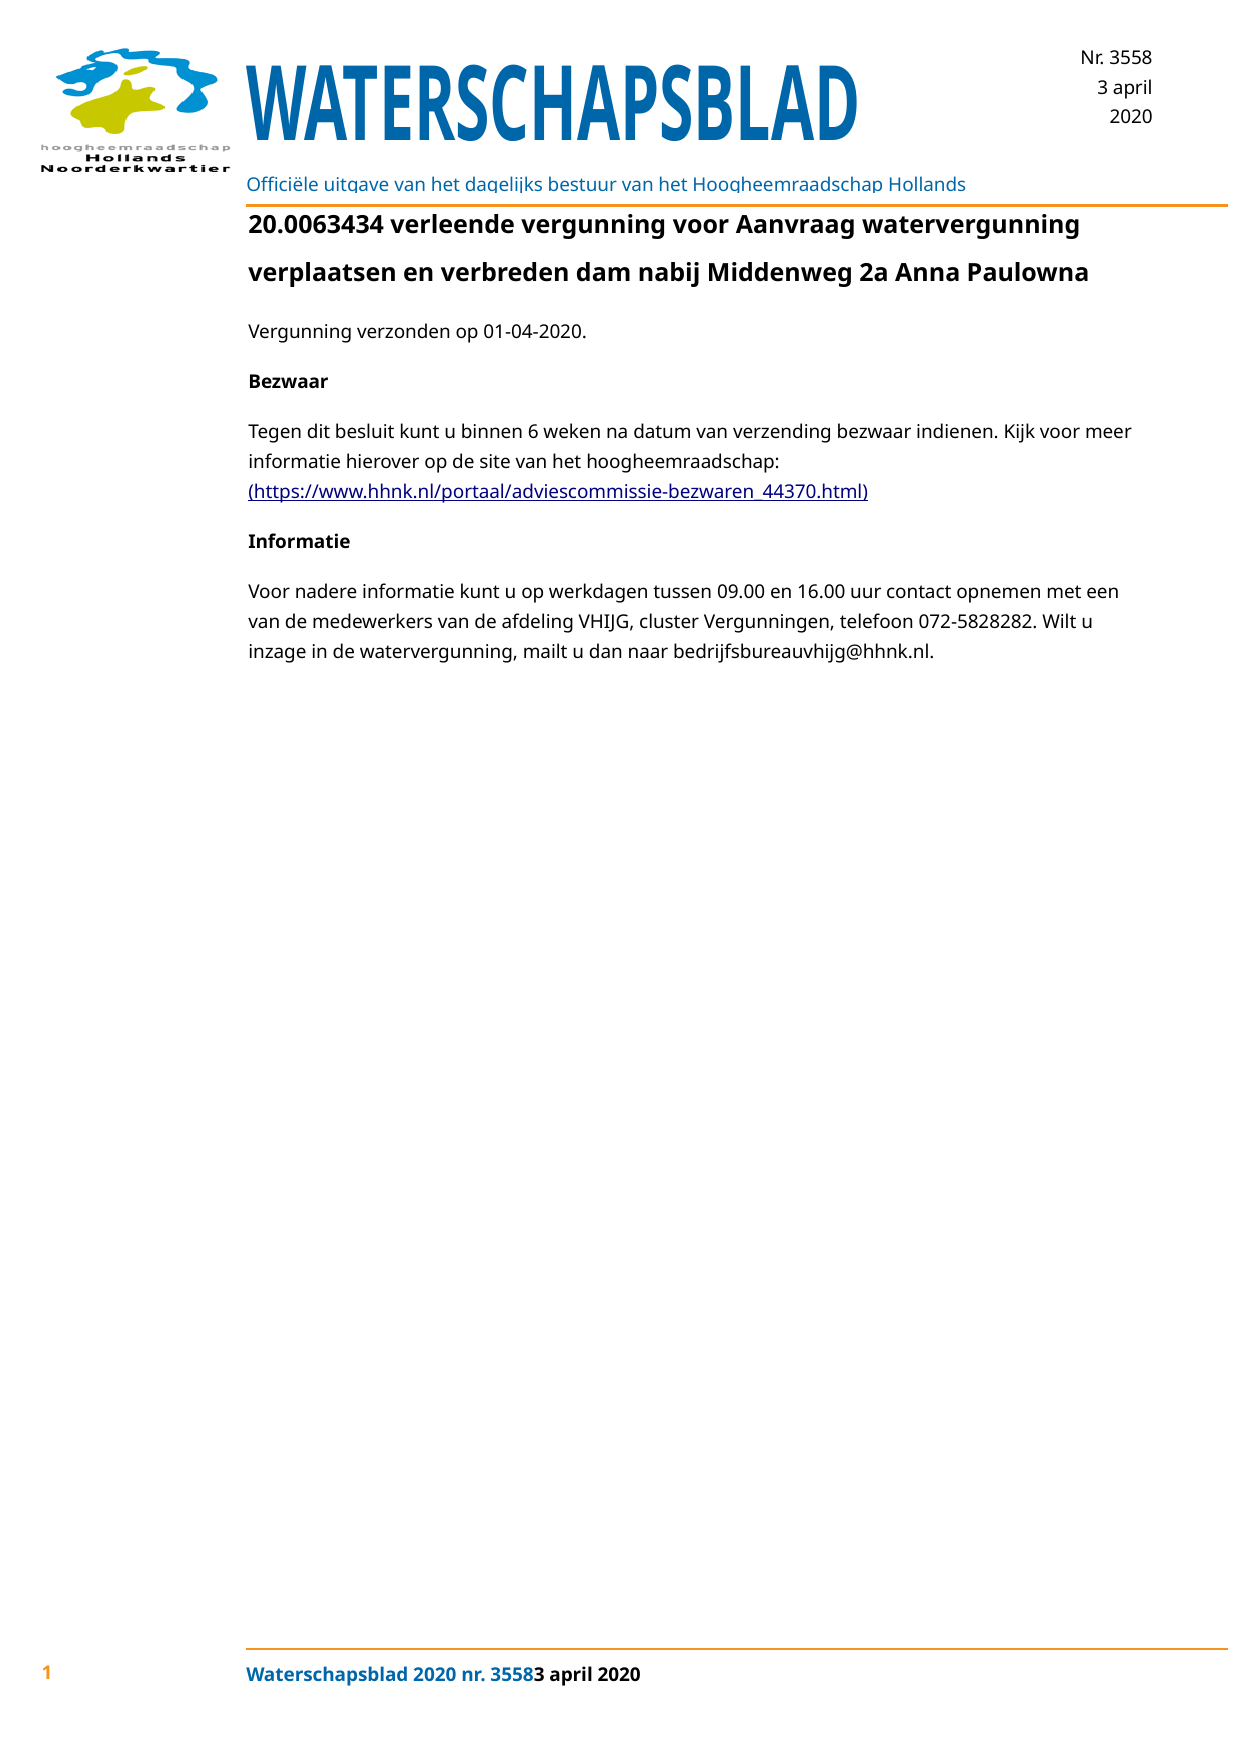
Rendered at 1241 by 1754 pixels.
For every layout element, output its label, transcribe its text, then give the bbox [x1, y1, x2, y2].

text Voor nadere informatie kunt u op werkdagen tussen 09.00 en 16.00 uur contact opnemen met een van de medewerkers van de afdeling VHIJG, cluster Vergunningen, telefoon 072-5828282. Wilt u inzage in de watervergunning, mailt u dan naar bedrijfsbureauvhijg@hhnk.nl. [248, 579, 1152, 664]
text Tegen dit besluit kunt u binnen 6 weken na datum van verzending bezwaar indienen. Kijk voor meer informatie hierover op de site van het hoogheemraadschap: (https://www.hhnk.nl/portaal/adviescommissie-bezwaren_44370.html) [248, 419, 1152, 504]
text Vergunning verzonden op 01-04-2020. [248, 318, 1152, 344]
picture [41, 47, 231, 172]
text 20.0063434 verleende vergunning voor Aanvraag watervergunning verplaatsen en verbreden dam nabij Middenweg 2a Anna Paulowna [248, 207, 1152, 288]
text Bezwaar [248, 368, 1152, 394]
text Informatie [248, 528, 1152, 554]
